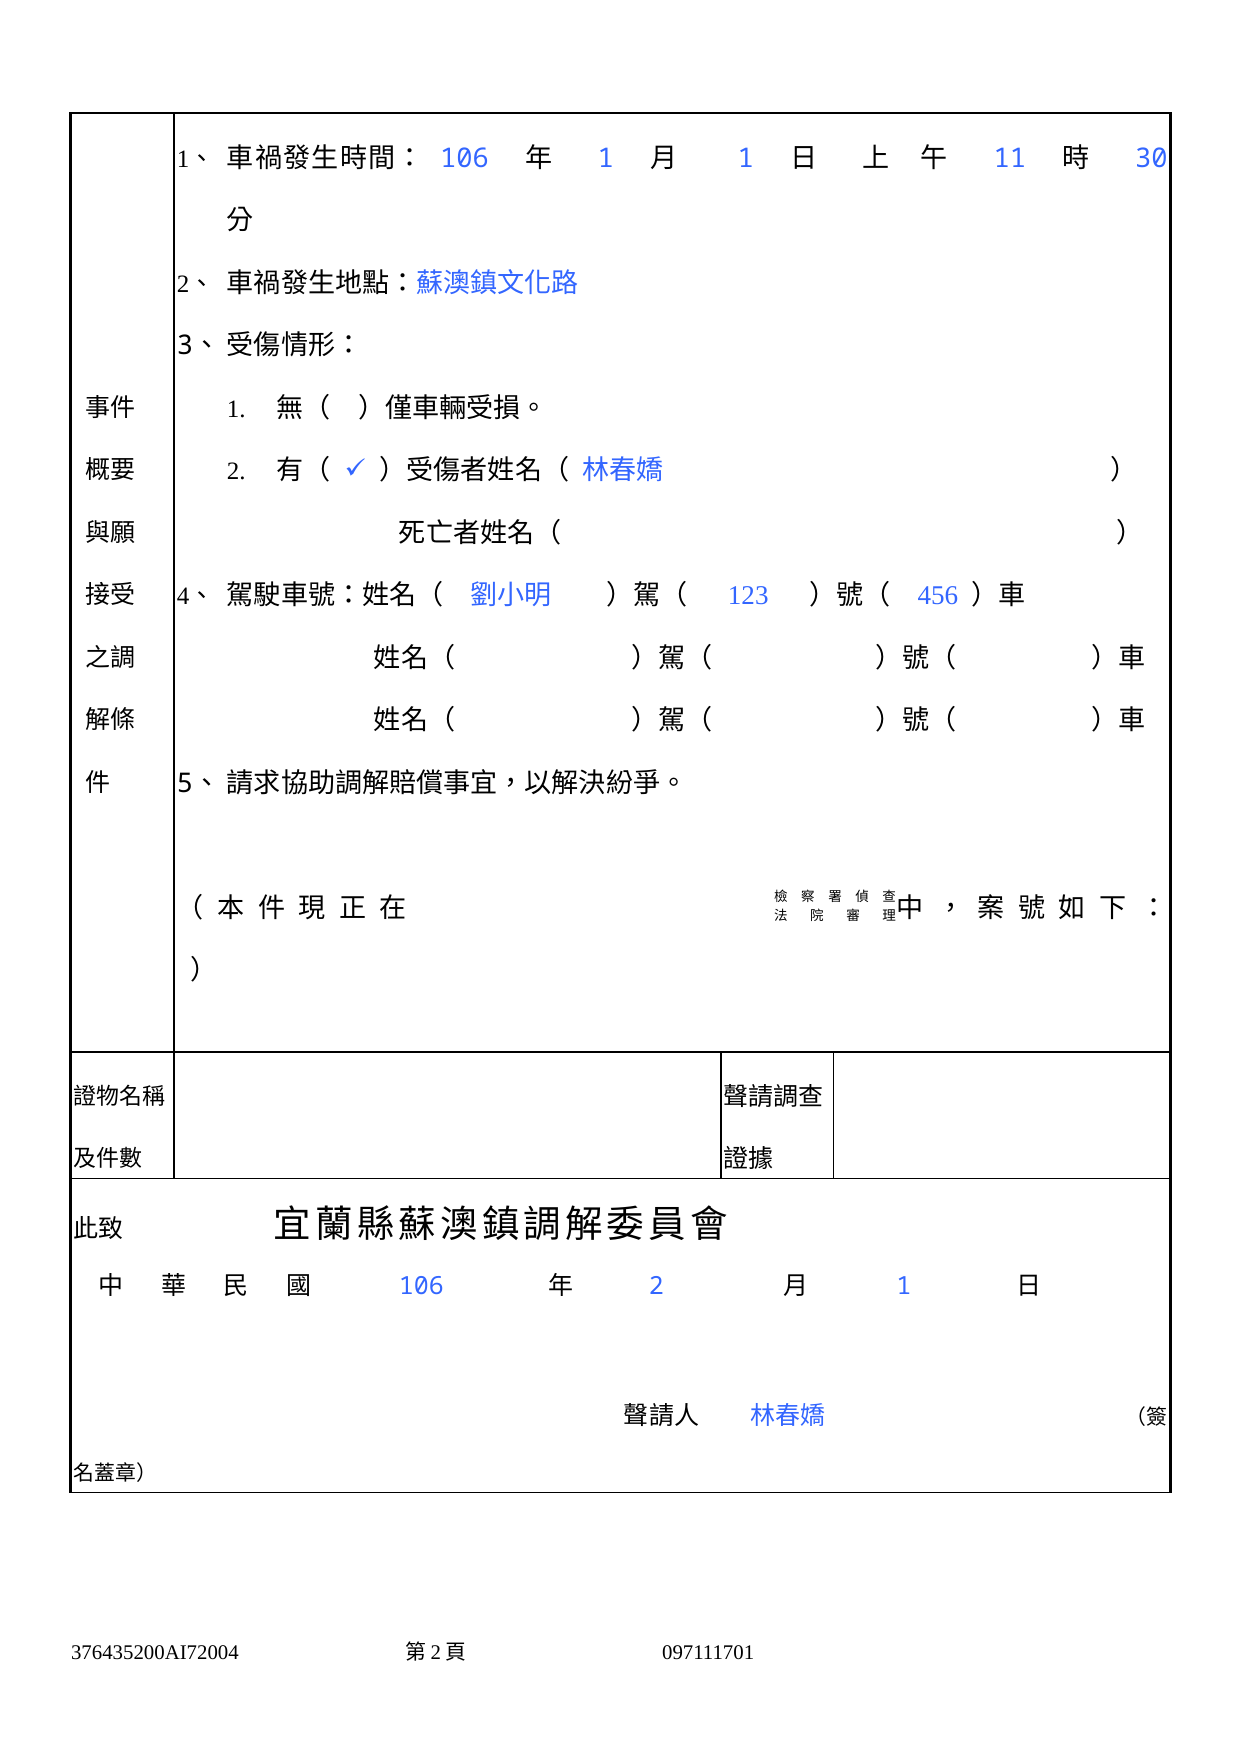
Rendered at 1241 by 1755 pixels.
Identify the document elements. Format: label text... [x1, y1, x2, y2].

table_cell [175, 1053, 720, 1178]
table_cell 聲請調查 證據 [722, 1053, 833, 1178]
table_cell 證物名稱 及件數 [72, 1053, 173, 1178]
table_cell 此致 宜蘭縣蘇澳鎮調解委員會 中 華 民 國 106 年 2 月 1 日 聲請人 林春嬌 （簽名蓋章） [72, 1179, 1169, 1492]
table_cell 事件概要與願接受之調解條件 [72, 114, 173, 1051]
table_cell 車禍發生時間： 106 年 1 月 1 日 上 午 11 時 30 分 車禍發生地點：蘇澳鎮文化路 受傷情形： 無（ ）僅車輛受損。 有（  ）受傷者姓名（ 林春嬌 ） 死亡者姓名（ ） 駕駛車號：姓名（ 劉小明 ）駕（ 123 ）號（ 456 ）車 姓名（ ）駕（ ）號（ ）車 姓名（ ）駕（ ）號（ ）車 請求協助調解賠償事宜，以解決紛爭。 （本件現正在 檢察署偵查法院審理中，案號如下： ） [175, 114, 1169, 1051]
table_cell [834, 1053, 1169, 1178]
